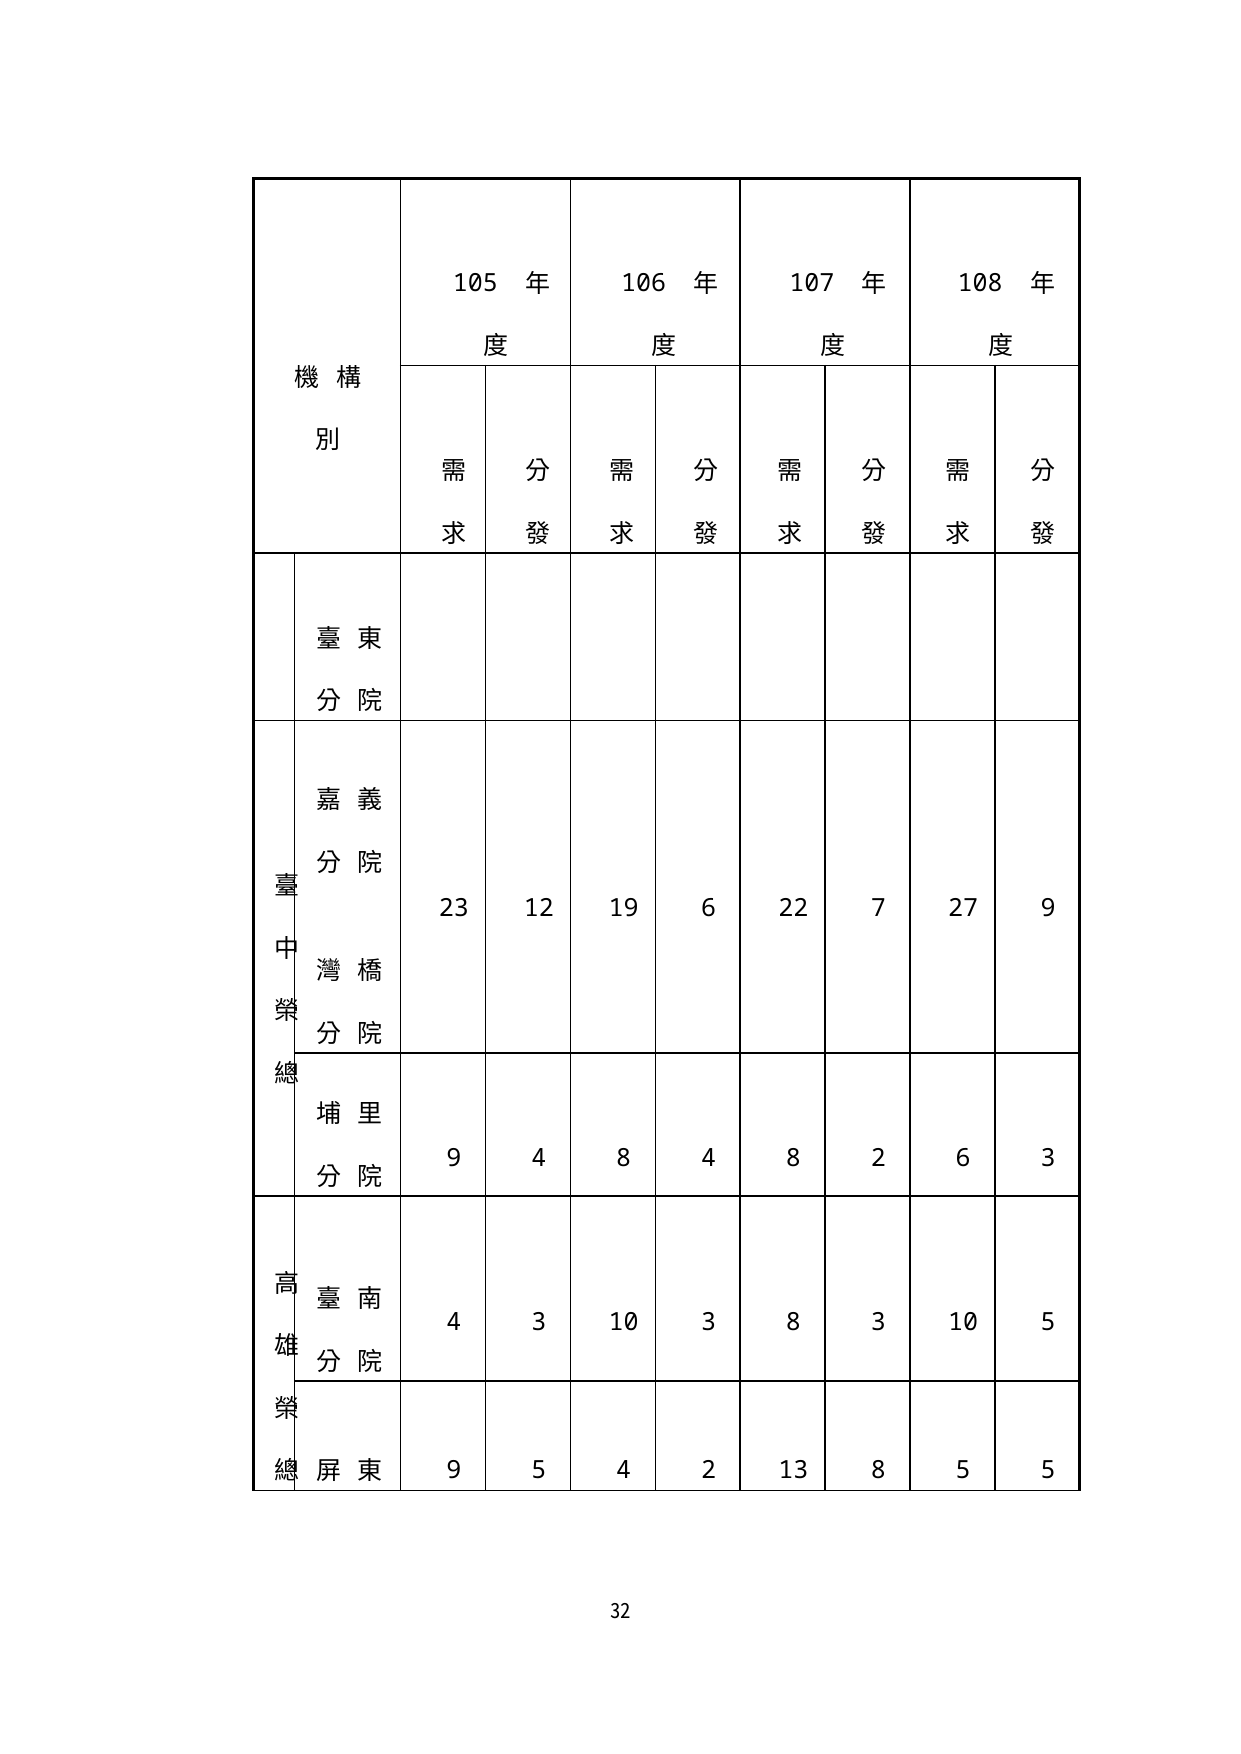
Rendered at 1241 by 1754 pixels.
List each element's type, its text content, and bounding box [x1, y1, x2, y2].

table_cell 4 [571, 1382, 655, 1490]
table_cell 7 [826, 721, 909, 1052]
table_cell 19 [571, 721, 655, 1052]
table_cell 臺北榮總 [255, 554, 294, 719]
table_cell [741, 554, 824, 719]
table_cell 分發 [826, 366, 909, 552]
table_cell 3 [826, 1197, 909, 1380]
table_cell 埔里分院 [295, 1054, 400, 1195]
table_cell 5 [996, 1382, 1078, 1490]
table_cell 臺南分院 [295, 1197, 400, 1380]
table_cell [996, 554, 1078, 719]
table_cell 需求 [571, 366, 655, 552]
table_cell 屏東分院 [295, 1382, 400, 1490]
table_cell 臺東分院 [295, 554, 400, 719]
table_cell 5 [996, 1197, 1078, 1380]
table_cell 2 [826, 1054, 909, 1195]
table_cell 12 [486, 721, 570, 1052]
table_header 機構別 [255, 180, 400, 552]
table_cell 8 [741, 1197, 824, 1380]
table_cell 需求 [401, 366, 485, 552]
table_cell 13 [741, 1382, 824, 1490]
table_cell 3 [656, 1197, 739, 1380]
table_cell [571, 554, 655, 719]
table_header 106年度 [571, 180, 739, 365]
table_cell 6 [656, 721, 739, 1052]
table_cell [486, 554, 570, 719]
table_cell 4 [401, 1197, 485, 1380]
table_cell 10 [911, 1197, 994, 1380]
table_cell 分發 [996, 366, 1078, 552]
table_cell 分發 [486, 366, 570, 552]
table_cell 4 [656, 1054, 739, 1195]
table_cell 5 [911, 1382, 994, 1490]
table_cell [656, 554, 739, 719]
table_cell 8 [826, 1382, 909, 1490]
table_cell 臺中榮總 [255, 721, 294, 1195]
table_header 108年度 [911, 180, 1078, 365]
table_cell 23 [401, 721, 485, 1052]
table_cell 10 [571, 1197, 655, 1380]
table_cell 5 [486, 1382, 570, 1490]
table_cell 需求 [911, 366, 994, 552]
table_cell 9 [401, 1382, 485, 1490]
table_cell [911, 554, 994, 719]
table_cell 3 [996, 1054, 1078, 1195]
table_cell 8 [741, 1054, 824, 1195]
table_cell 嘉義分院 灣橋分院 [295, 721, 400, 1052]
table_cell 3 [486, 1197, 570, 1380]
table_cell 9 [996, 721, 1078, 1052]
table_cell [826, 554, 909, 719]
table_cell 22 [741, 721, 824, 1052]
table_cell 8 [571, 1054, 655, 1195]
table_cell 需求 [741, 366, 824, 552]
table_cell 9 [401, 1054, 485, 1195]
table_cell 6 [911, 1054, 994, 1195]
table_cell 高雄榮總 [255, 1197, 294, 1490]
table_header 105年度 [401, 180, 570, 365]
table_header 107年度 [741, 180, 909, 365]
table_cell 27 [911, 721, 994, 1052]
table_cell 2 [656, 1382, 739, 1490]
table_cell 4 [486, 1054, 570, 1195]
table_cell 分發 [656, 366, 739, 552]
table_cell [401, 554, 485, 719]
